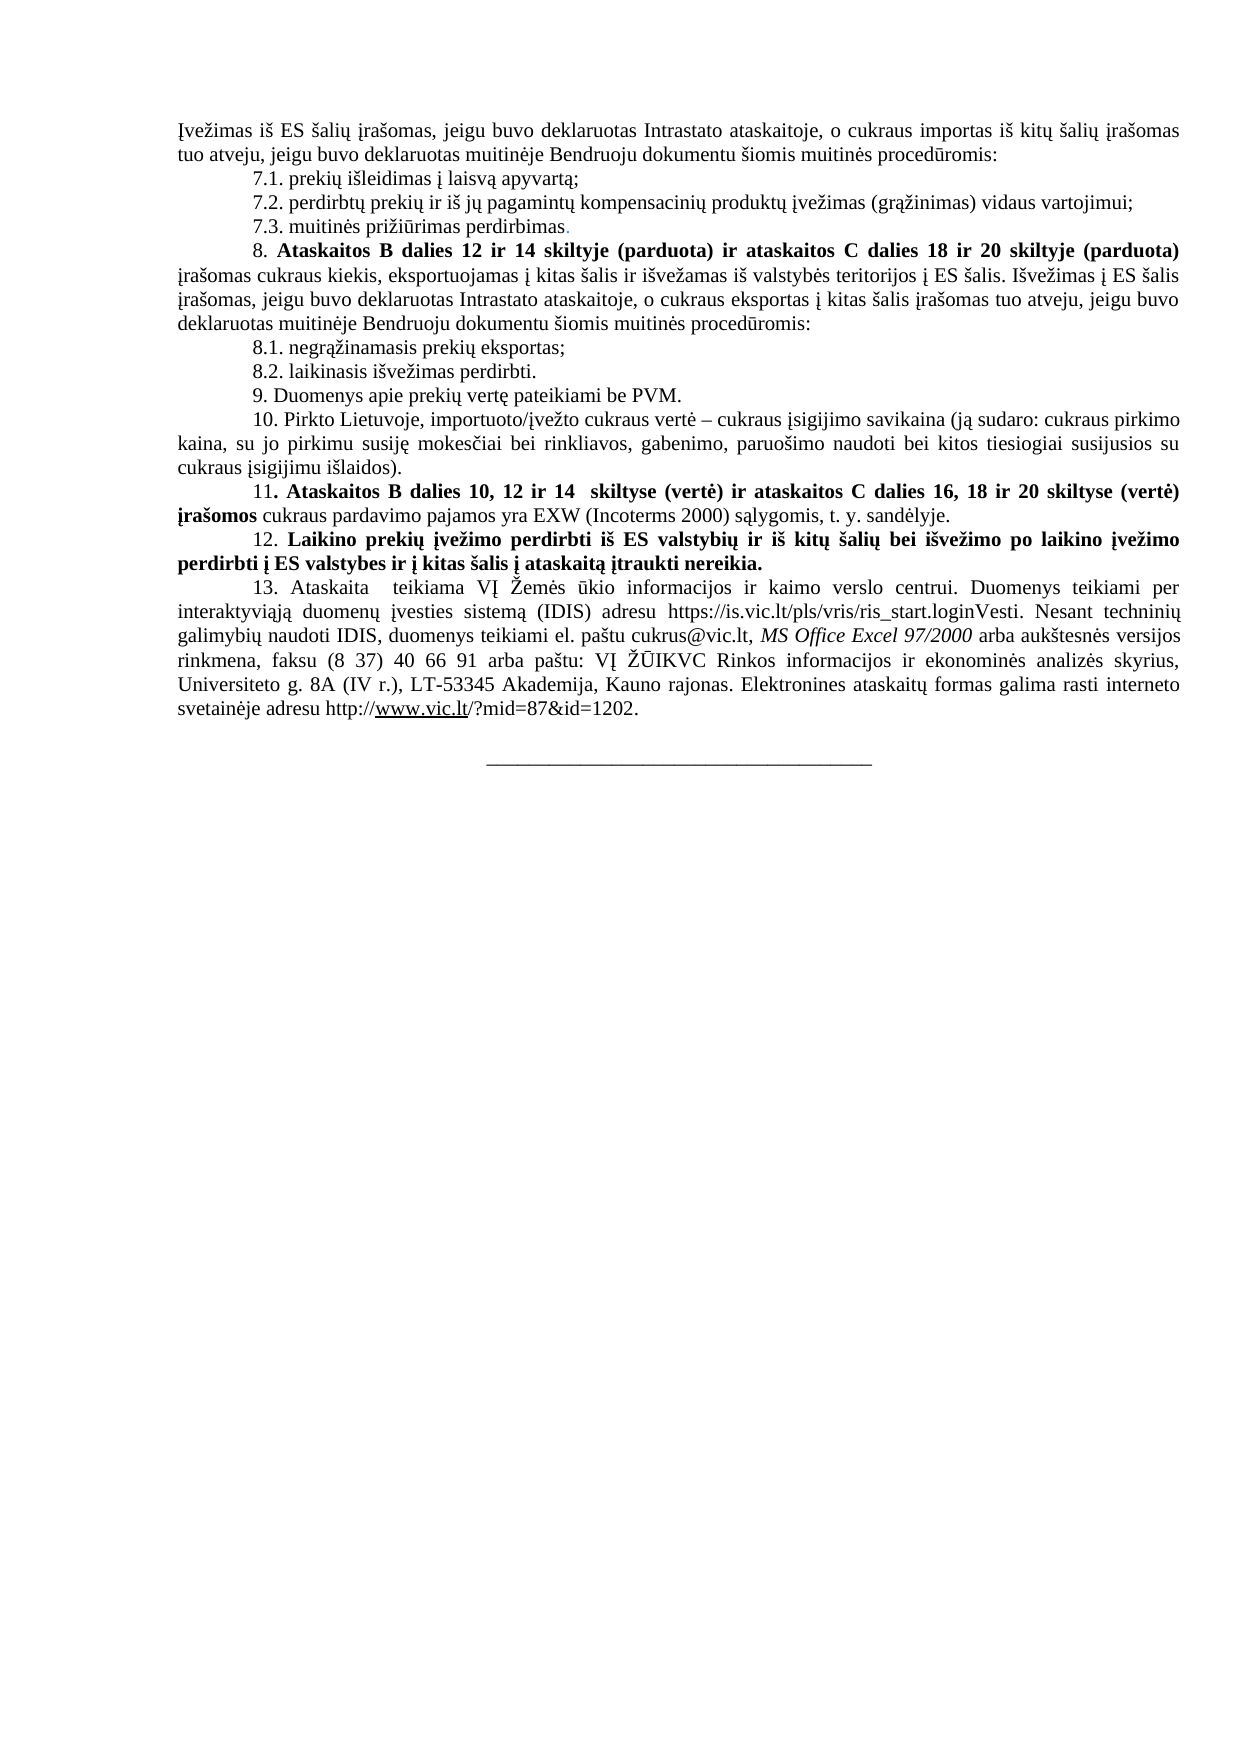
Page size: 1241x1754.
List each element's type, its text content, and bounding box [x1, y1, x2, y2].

text 8. Ataskaitos B dalies 12 ir 14 skiltyje (parduota) ir ataskaitos C dalies 18 ir 20 skiltyje (parduota) įrašomas cukraus kiekis, eksportuojamas į kitas šalis ir išvežamas iš valstybės teritorijos į ES šalis. Išvežimas į ES šalis įrašomas, jeigu buvo deklaruotas Intrastato ataskaitoje, o cukraus eksportas į kitas šalis įrašomas tuo atveju, jeigu buvo deklaruotas muitinėje Bendruoju dokumentu šiomis muitinės procedūromis: [177, 238, 1181, 335]
text _____________________________________ [177, 744, 1181, 768]
text 8.1. negrąžinamasis prekių eksportas; [177, 335, 1181, 359]
text 10. Pirkto Lietuvoje, importuoto/įvežto cukraus vertė – cukraus įsigijimo savikaina (ją sudaro: cukraus pirkimo kaina, su jo pirkimu susiję mokesčiai bei rinkliavos, gabenimo, paruošimo naudoti bei kitos tiesiogiai susijusios su cukraus įsigijimu išlaidos). [177, 407, 1181, 479]
text 12. Laikino prekių įvežimo perdirbti iš ES valstybių ir iš kitų šalių bei išvežimo po laikino įvežimo perdirbti į ES valstybes ir į kitas šalis į ataskaitą įtraukti nereikia. [177, 527, 1181, 575]
text 11. Ataskaitos B dalies 10, 12 ir 14 skiltyse (vertė) ir ataskaitos C dalies 16, 18 ir 20 skiltyse (vertė) įrašomos cukraus pardavimo pajamos yra EXW (Incoterms 2000) sąlygomis, t. y. sandėlyje. [177, 479, 1181, 527]
text 13. Ataskaita teikiama VĮ Žemės ūkio informacijos ir kaimo verslo centrui. Duomenys teikiami per interaktyviąją duomenų įvesties sistemą (IDIS) adresu https://is.vic.lt/pls/vris/ris_start.loginVesti. Nesant techninių galimybių naudoti IDIS, duomenys teikiami el. paštu cukrus@vic.lt, MS Office Excel 97/2000 arba aukštesnės versijos rinkmena, faksu (8 37) 40 66 91 arba paštu: VĮ ŽŪIKVC Rinkos informacijos ir ekonominės analizės skyrius, Universiteto g. 8A (IV r.), LT-53345 Akademija, Kauno rajonas. Elektronines ataskaitų formas galima rasti interneto svetainėje adresu http://www.vic.lt/?mid=87&id=1202. [177, 575, 1181, 720]
text 7.3. muitinės prižiūrimas perdirbimas. [177, 214, 1181, 238]
text 7.2. perdirbtų prekių ir iš jų pagamintų kompensacinių produktų įvežimas (grąžinimas) vidaus vartojimui; [177, 190, 1181, 214]
text 8.2. laikinasis išvežimas perdirbti. [177, 359, 1181, 383]
text Įvežimas iš ES šalių įrašomas, jeigu buvo deklaruotas Intrastato ataskaitoje, o cukraus importas iš kitų šalių įrašomas tuo atveju, jeigu buvo deklaruotas muitinėje Bendruoju dokumentu šiomis muitinės procedūromis: [177, 118, 1181, 166]
text 7.1. prekių išleidimas į laisvą apyvartą; [177, 166, 1181, 190]
text 9. Duomenys apie prekių vertę pateikiami be PVM. [177, 383, 1181, 407]
